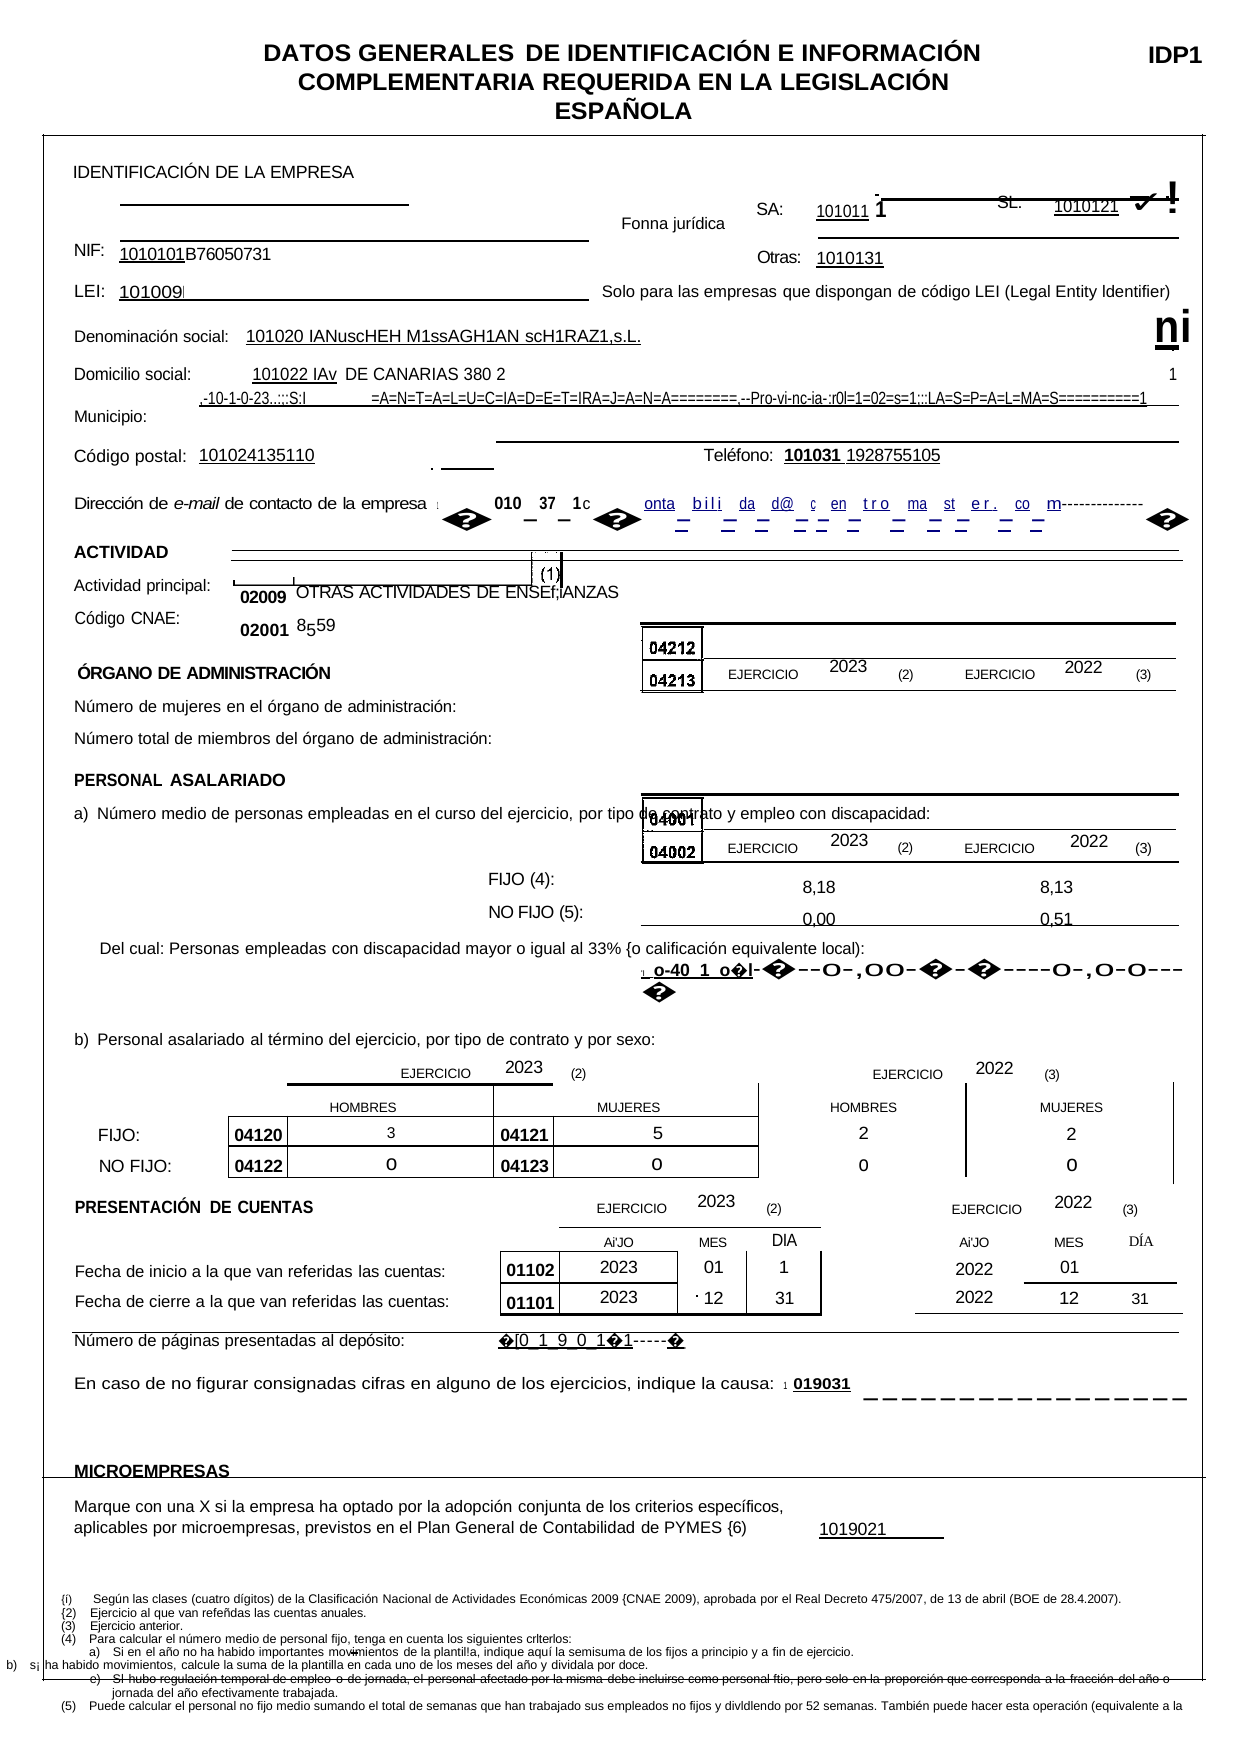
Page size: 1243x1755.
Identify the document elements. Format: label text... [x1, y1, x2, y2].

text EJERCICIO 2023 (2) EJERCICIO 2022 (3) [704, 659, 1151, 683]
text {í) Según las clases (cuatro dígitos) de la Clasificación Nacional de Actividades Económicas 2009 {CNAE 2009), aprobada por el Real Decreto 475/2007, de 13 de abril (BOE de 28.4.2007). [61, 1593, 1202, 1607]
table_header MUJERES [967, 1083, 1140, 1116]
table_cell 01 [1024, 1251, 1107, 1282]
table_cell 01101 [501, 1284, 559, 1313]
text 'I o-40_1_o�l-�--o-,oo-�-�----o-,o-o---� [641, 957, 1202, 1004]
table_cell 3 [288, 1117, 493, 1145]
list s¡ ha habido movimientos, calcule la suma de la plantilla en cada uno de los meses del año y dividala por doce. [44, 1659, 1202, 1672]
text PERSONAL ASALARIADO [74, 770, 1202, 790]
table_cell FIJO: [75, 1116, 228, 1145]
text 8,18 8,13 [802, 876, 1202, 897]
text e) Sl hubo regulación temporal de empleo o de jornada, el personal afectado por la misma debe incluirse como personal ftio, pero solo en la proporción que corresponda a la fracción del año o jornada del año efectivamente trabajada. [89, 1673, 1183, 1679]
table_cell 01102 [501, 1252, 559, 1282]
table_cell Fecha de cierre a la que van referidas las cuentas: [69, 1282, 500, 1313]
table_header DIA [747, 1228, 821, 1251]
list Si en el año no ha habido importantes movimientos de la plantil!a, indique aquí la semisuma de los fijos a principio y a fin de ejercicio. [89, 1646, 1202, 1659]
table_header Ai'JO [821, 1227, 1023, 1251]
text Actividad principal: [74, 575, 213, 594]
table_cell 04120 [229, 1117, 287, 1145]
text 02001 8559 [240, 615, 1202, 641]
text Marque con una X si la empresa ha optado por la adopción conjunta de los criterios específicos, [74, 1498, 1202, 1516]
table_header [494, 1086, 553, 1116]
text FIJO (4): [488, 869, 584, 889]
text SA: [756, 198, 784, 219]
table_cell 01 [678, 1251, 746, 1282]
table_cell 2023 [560, 1252, 677, 1282]
text Otras: [757, 246, 803, 267]
text Denominación social: 101020 IANuscHEH M1ssAGH1AN scH1RAZ1,s.L. ni [74, 301, 1202, 352]
table_cell NO FIJO: [75, 1145, 228, 1177]
text LEI: 101009I Solo para las empresas que dispongan de código LEI (Legal Entity ldentifier) [74, 287, 1202, 301]
text En caso de no figurar consignadas cifras en alguno de los ejercicios, indique la causa: 1 019031 ----------------- [74, 1363, 1202, 1414]
text 1010101B76050731 [119, 243, 274, 264]
table_cell 2023 [560, 1284, 677, 1313]
table_header Ai'JO [559, 1228, 677, 1251]
table_header [75, 1083, 287, 1116]
table_cell PRESENTACIÓN DE CUENTAS EJERCICIO 2023 (2) EJERCICIO 2022 (3) [75, 1177, 1140, 1219]
table_header [69, 1227, 559, 1251]
table_header MUJERES [553, 1083, 758, 1116]
list Personal asalariado al término del ejercicio, por tipo de contrato y por sexo: [74, 1030, 1202, 1049]
text Fonna jurídica [621, 213, 727, 233]
table_cell 2022 [822, 1282, 1023, 1313]
text [1203, 171, 1213, 223]
table_cell 2 [967, 1116, 1140, 1145]
text Domicilio social: 101022 IAv DE CANARIAS 380 2 1 [74, 364, 1202, 384]
table_cell [1107, 1251, 1177, 1282]
text e) Sl hubo regulación temporal de empleo o de jornada, el personal afectado por la misma debe incluirse como personal ftio, pero solo en la proporción que corresponda a la fracción del año o jornada del año efectivamente trabajada. [89, 1680, 1183, 1700]
text Dirección de e-mail de contacto de la empresa 1�010-37-1c�onta-bili-da-d@-c-en-tro-ma-st-er.-co-m � [74, 483, 1202, 535]
table_cell o [288, 1147, 493, 1177]
table_cell 12 [1024, 1284, 1107, 1313]
text EJERCICIO 2023 (2) EJERCICIO 2022 (3) [704, 830, 1152, 857]
text [1203, 542, 1213, 562]
text 101011 1 [816, 196, 888, 222]
text EJERCICIO 2023 (2) EJERCICIO 2022 (3) [400, 1057, 1202, 1083]
table_cell 31 [747, 1282, 820, 1313]
text NO FIJO (5): [488, 901, 584, 922]
text Número de mujeres en el órgano de administración: [74, 696, 1202, 716]
text ÓRGANO DE ADMINISTRACIÓN [44, 656, 641, 683]
table_cell Fecha de inicio a la que van referidas las cuentas: [69, 1251, 500, 1282]
table_header DÍA [1107, 1227, 1177, 1251]
text 1010131 [816, 248, 1202, 268]
text aplicables por microempresas, previstos en el Plan General de Contabilidad de PYMES {6) 1019021 [74, 1516, 1202, 1537]
table_cell 04122 [229, 1147, 287, 1177]
list Puede calcular el personal no fijo medio sumando el total de semanas que han trabajado sus empleados no fijos y divldlendo por 52 semanas. También puede hacer esta operación (equivalente a la [61, 1700, 1186, 1713]
table_cell 5 [554, 1117, 758, 1145]
table_header MES [1024, 1227, 1107, 1251]
list Ejercicio anterior. [61, 1620, 1202, 1633]
table_cell 04123 [494, 1147, 553, 1177]
text [1203, 248, 1213, 268]
text Del cual: Personas empleadas con discapacidad mayor o igual al 33% {o calificación equivalente local): [99, 941, 1202, 957]
text Código postal: 101024135110 Teléfono: 101031 1928755105 [73, 444, 1202, 466]
text ,-10-1-0-23..:;:S:I =A=N=T=A=L=U=C=IA=D=E=T=IRA=J=A=N=A========,--Pro-vi-nc-ia-:r0l=1=02=s=1;::LA=S=P=A=L=MA=S==========1 [199, 392, 1202, 407]
text SL: 1010121 ✓! [997, 171, 1202, 223]
text IDENTIFICACIÓN DE LA EMPRESA [73, 162, 354, 182]
table_header MES [678, 1228, 747, 1251]
text Código CNAE: [74, 607, 213, 628]
text ACTIVIDAD [74, 542, 1202, 562]
table_cell 1 [747, 1251, 820, 1282]
text {2) Ejercicio al que van refeñdas las cuentas anuales. [61, 1607, 1202, 1620]
text NIF: [74, 239, 106, 260]
text [44, 830, 642, 857]
text Número de páginas presentadas al depósito: �[0_1_9_0_1�1 � [74, 1329, 1202, 1350]
text Número total de miembros del órgano de administración: [74, 729, 1202, 748]
table_cell o [967, 1145, 1140, 1177]
text 02009 OTRAS ACTIVIDADES DE ENSEf;iANZAS [240, 582, 1202, 607]
table_cell o [554, 1147, 758, 1177]
list Para calcular el número medio de personal fijo, tenga en cuenta los siguientes crlterlos: [61, 1633, 1202, 1646]
table_cell 04121 [494, 1117, 553, 1145]
text MICROEMPRESAS [74, 1461, 1202, 1477]
text 0,00 0,51 [802, 909, 1202, 929]
list Número medio de personas empleadas en el curso del ejercicio, por tipo de contrato y empleo con discapacidad: [704, 804, 1202, 823]
table_cell 12 [678, 1282, 746, 1313]
list Número medio de personas empleadas en el curso del ejercicio, por tipo de contrato y empleo con discapacidad: [74, 804, 642, 823]
text [1203, 876, 1213, 897]
table_cell 2022 [822, 1251, 1023, 1282]
table_header HOMBRES [287, 1086, 493, 1116]
table_cell 2 [759, 1116, 965, 1145]
text [1203, 615, 1213, 641]
text Municipio: [74, 407, 1202, 426]
table_cell 31 [1107, 1284, 1177, 1313]
table_cell o [759, 1145, 965, 1177]
text [1203, 909, 1213, 929]
table_header HOMBRES [759, 1083, 965, 1116]
